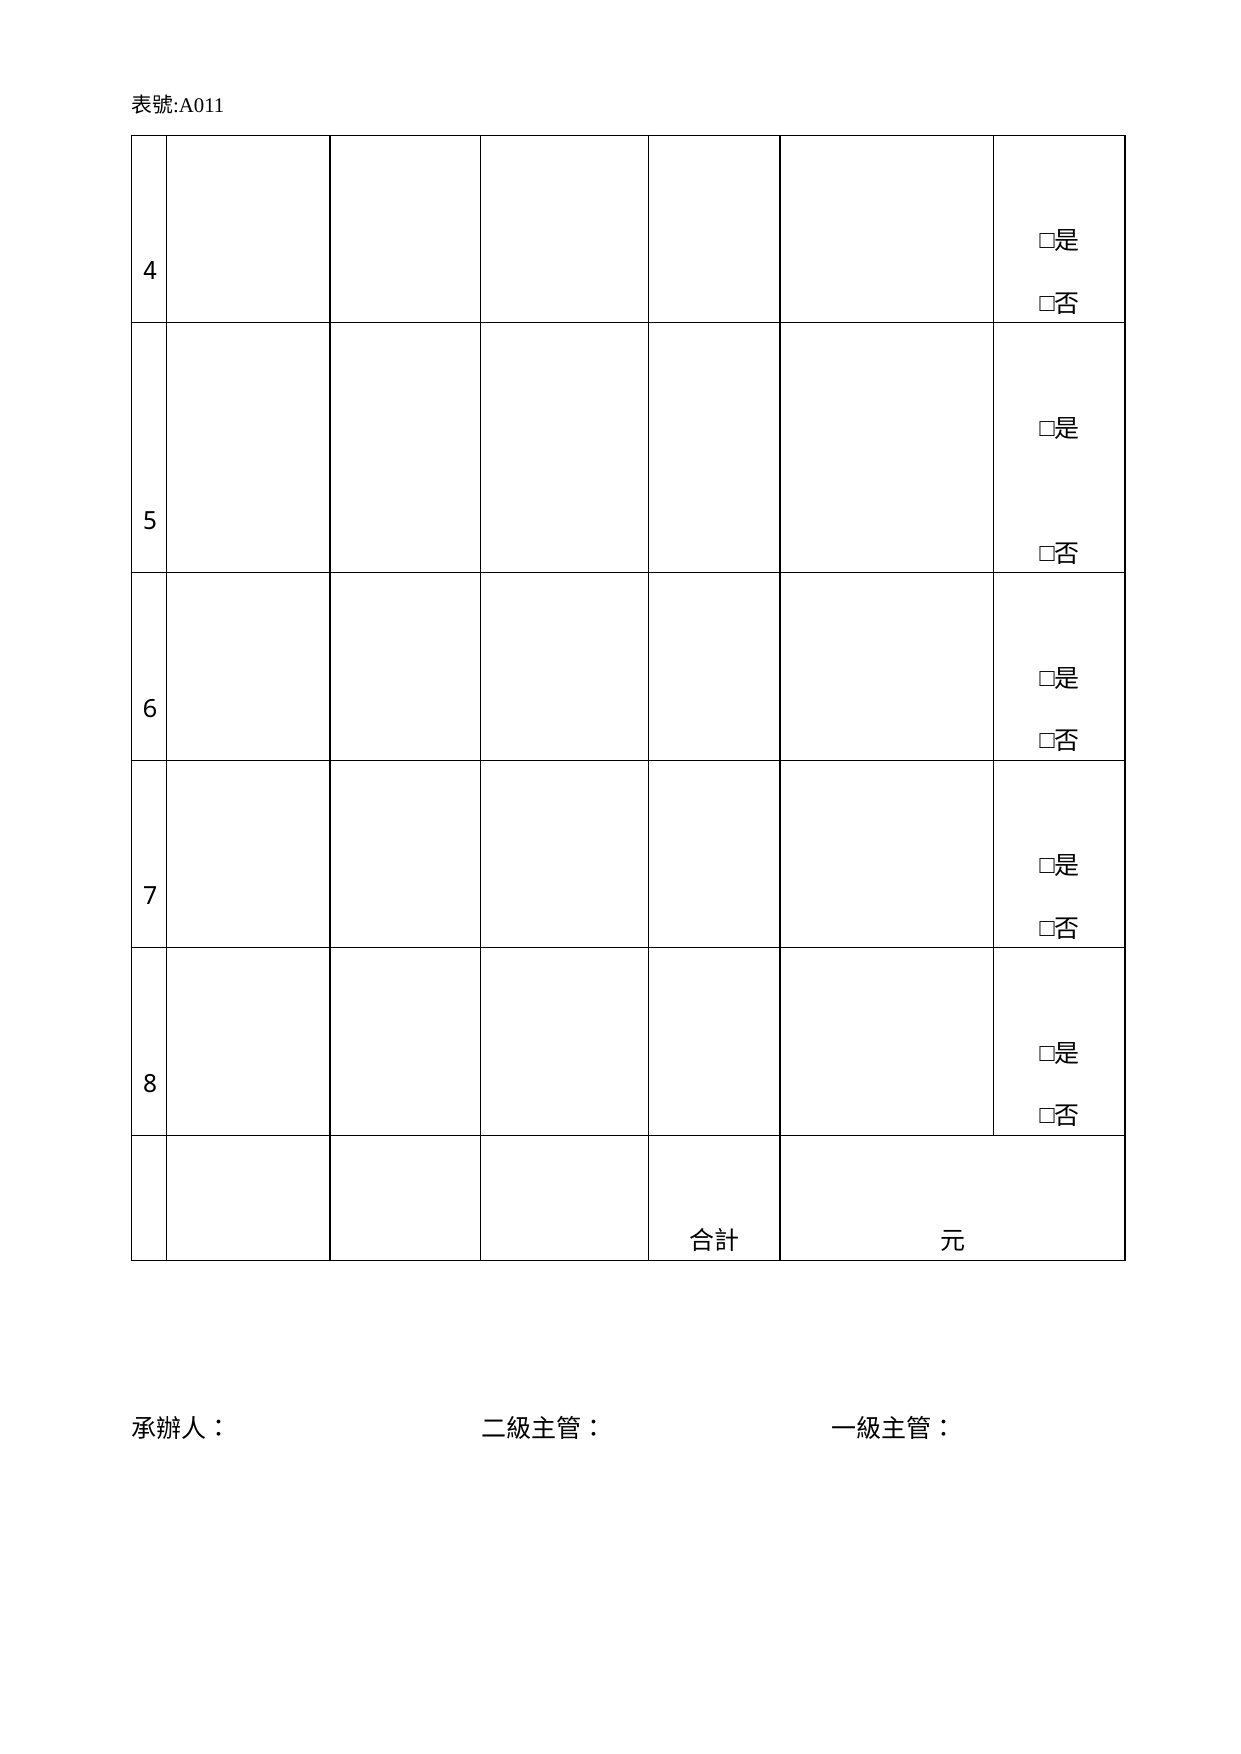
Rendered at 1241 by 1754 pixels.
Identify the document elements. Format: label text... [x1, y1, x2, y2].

table_cell [649, 761, 779, 947]
table_cell [649, 136, 779, 322]
table_cell [331, 136, 480, 322]
table_cell [481, 573, 648, 760]
table_cell 元 [781, 1136, 1124, 1260]
table_cell [481, 136, 648, 322]
table_cell [331, 761, 480, 947]
table_cell [649, 948, 779, 1135]
table_cell □是 □否 [994, 761, 1124, 947]
table_cell [781, 323, 993, 572]
table_cell [481, 761, 648, 947]
table_cell [481, 323, 648, 572]
table_cell [331, 323, 480, 572]
table_cell 5 [132, 323, 166, 572]
table_cell [167, 323, 329, 572]
table_cell [331, 1136, 480, 1260]
text 承辦人： 二級主管： 一級主管： [131, 1385, 1125, 1447]
table_cell 8 [132, 948, 166, 1135]
table_cell [481, 948, 648, 1135]
table_cell [649, 573, 779, 760]
table_cell [167, 136, 329, 322]
table_cell 6 [132, 573, 166, 760]
table_cell [781, 761, 993, 947]
table_cell [167, 573, 329, 760]
table_cell □是 □否 [994, 573, 1124, 760]
table_cell [167, 948, 329, 1135]
table_cell □是 □否 [994, 323, 1124, 572]
table_cell [481, 1136, 648, 1260]
table_cell □是 □否 [994, 136, 1124, 322]
table_cell [781, 948, 993, 1135]
table_cell 合計 [649, 1136, 779, 1260]
table_cell [331, 948, 480, 1135]
table_cell [167, 1136, 329, 1260]
table_cell □是 □否 [994, 948, 1124, 1135]
table_cell [781, 573, 993, 760]
table_cell [331, 573, 480, 760]
table_cell [781, 136, 993, 322]
table_cell 4 [132, 136, 166, 322]
table_cell [649, 323, 779, 572]
table_cell 7 [132, 761, 166, 947]
table_cell [132, 1136, 166, 1260]
table_cell [167, 761, 329, 947]
